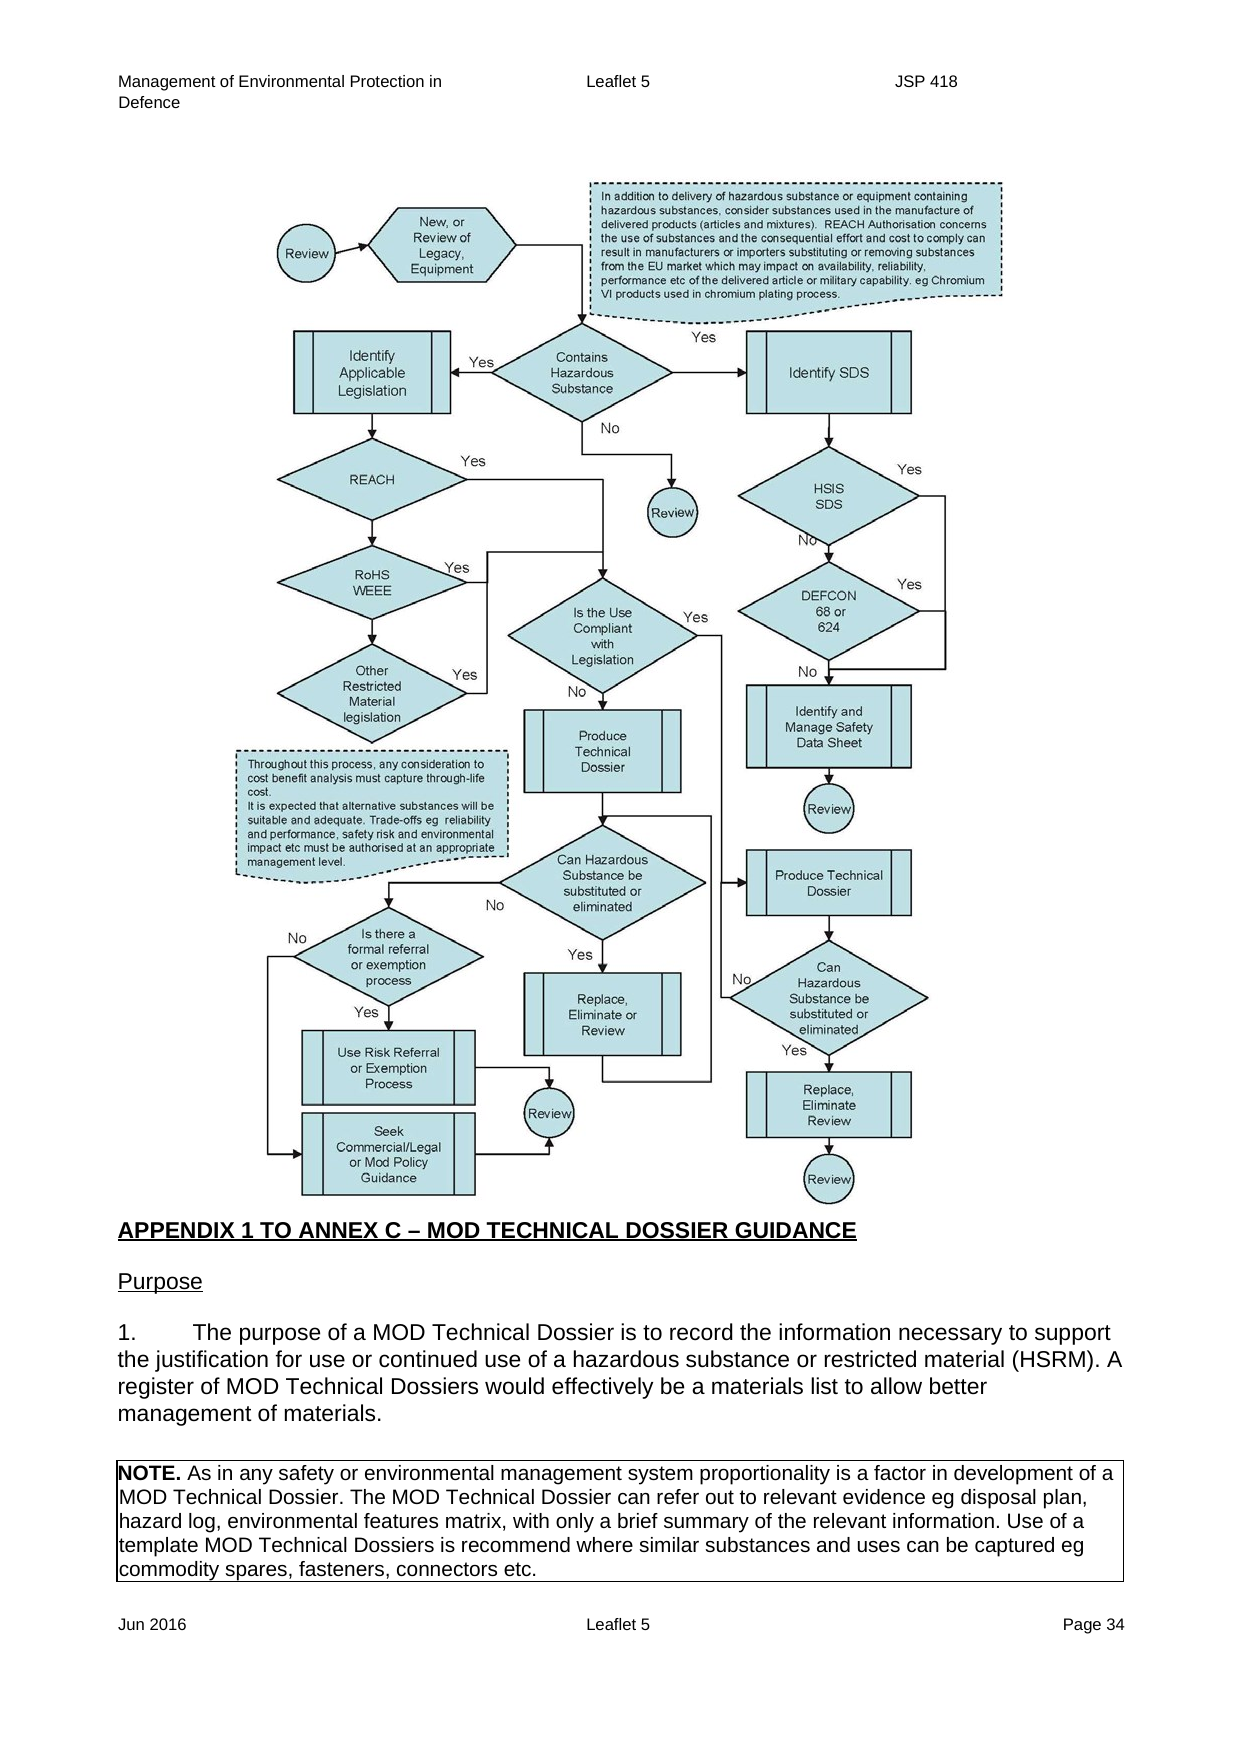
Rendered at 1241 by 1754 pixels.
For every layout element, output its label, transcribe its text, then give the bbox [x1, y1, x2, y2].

subtitle Purpose [117, 1268, 1170, 1294]
subtitle APPENDIX 1 TO ANNEX C – MOD TECHNICAL DOSSIER GUIDANCE [117, 1217, 1170, 1243]
text 1. The purpose of a MOD Technical Dossier is to record the information necessary to support the justification for use or continued use of a hazardous substance or restricted material (HSRM). A register of MOD Technical Dossiers would effectively be a materials list to allow better management of materials. [117, 1319, 1123, 1426]
text NOTE. As in any safety or environmental management system proportionality is a factor in development of a MOD Technical Dossier. The MOD Technical Dossier can refer out to relevant evidence eg disposal plan, hazard log, environmental features matrix, with only a brief summary of the relevant information. Use of a template MOD Technical Dossiers is recommend where similar substances and uses can be captured eg commodity spares, fasteners, connectors etc. [118, 1461, 1123, 1581]
